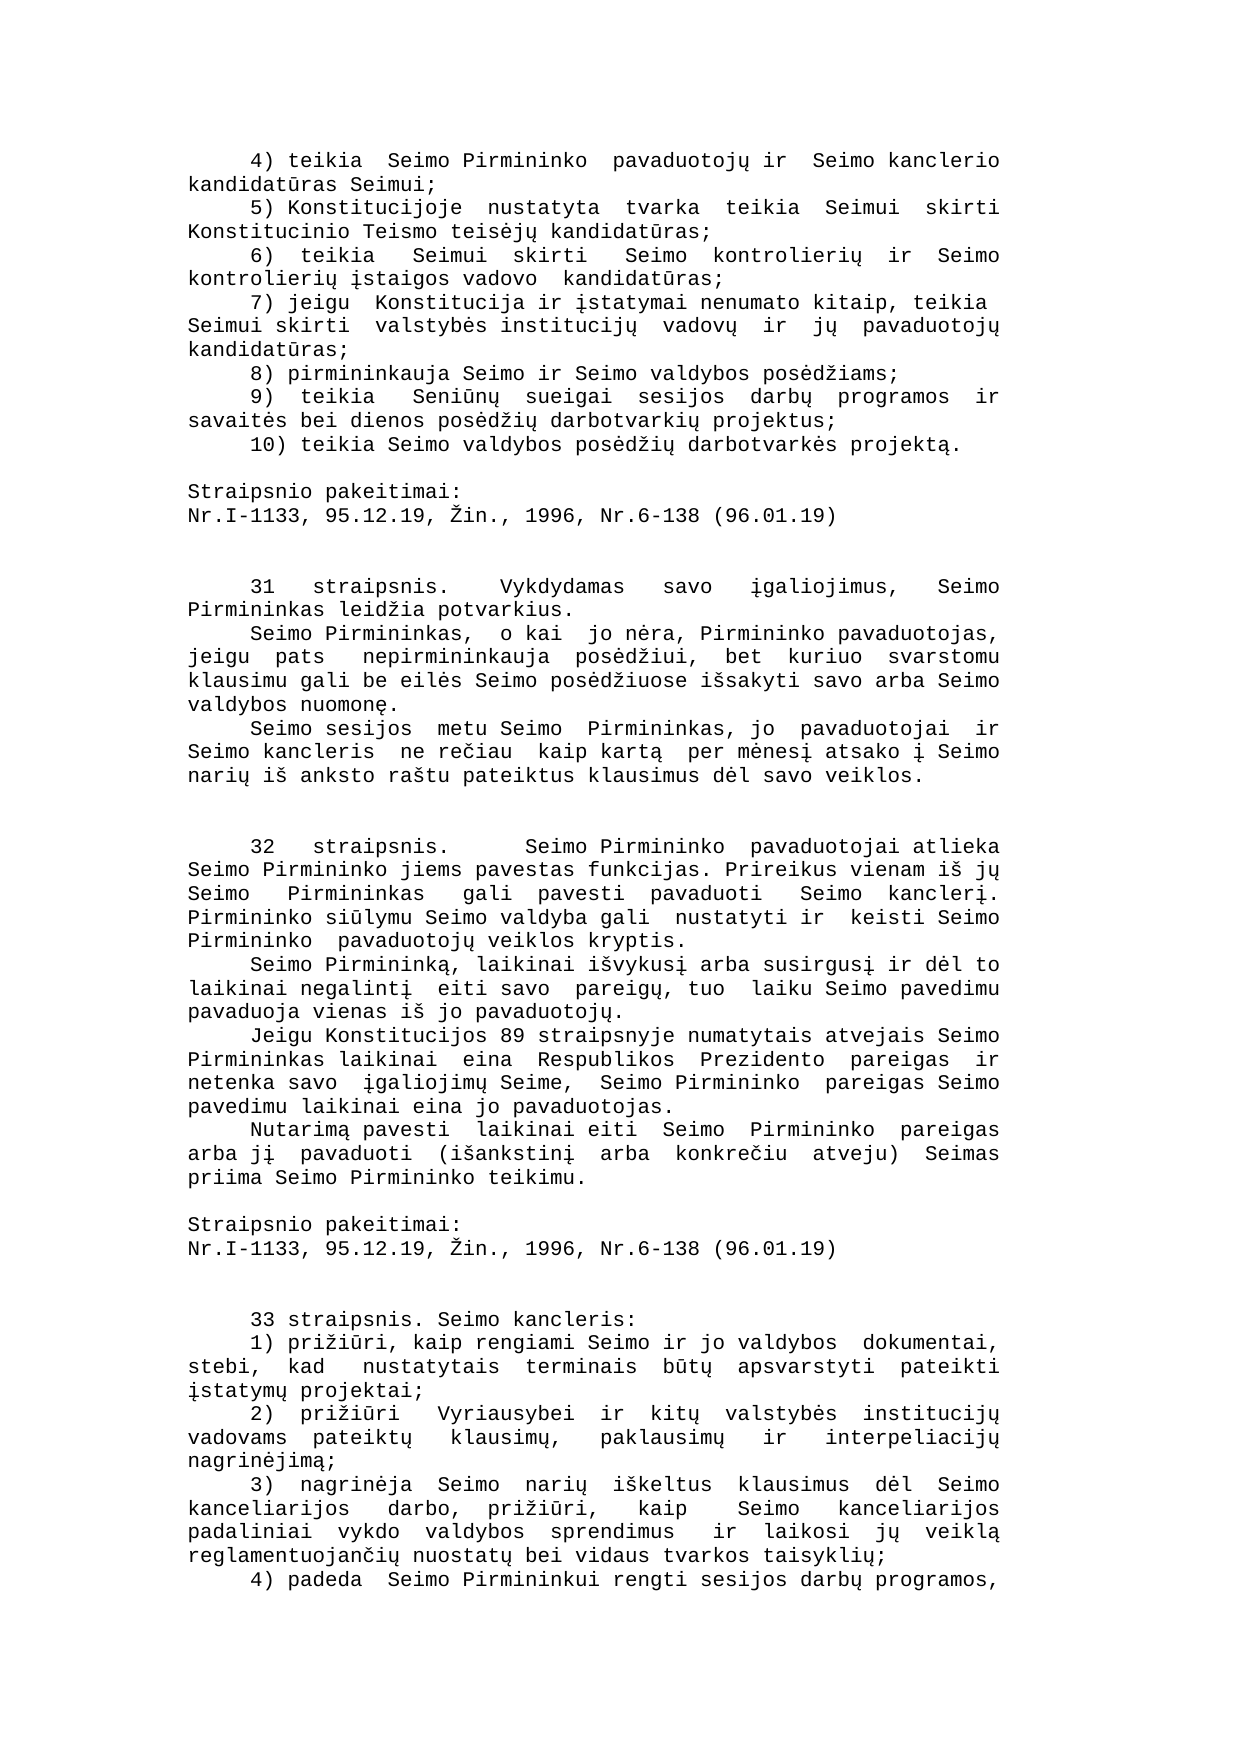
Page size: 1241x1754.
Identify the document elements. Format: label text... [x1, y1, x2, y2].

text klausimu gali be eilės Seimo posėdžiuose išsakyti savo arba Seimo [187, 670, 1053, 694]
text Seimo sesijos metu Seimo Pirmininkas, jo pavaduotojai ir [187, 717, 1053, 741]
text stebi, kad nustatytais terminais būtų apsvarstyti pateikti [187, 1356, 1053, 1379]
text 33 straipsnis. Seimo kancleris: [187, 1309, 1053, 1332]
text padaliniai vykdo valdybos sprendimus ir laikosi jų veiklą [187, 1521, 1053, 1545]
text Seimo Pirmininkas, o kai jo nėra, Pirmininko pavaduotojas, [187, 623, 1053, 647]
text 3) nagrinėja Seimo narių iškeltus klausimus dėl Seimo [187, 1474, 1053, 1498]
text Nr.I-1133, 95.12.19, Žin., 1996, Nr.6-138 (96.01.19) [187, 505, 1053, 528]
text priima Seimo Pirmininko teikimu. [187, 1167, 1053, 1190]
text Jeigu Konstitucijos 89 straipsnyje numatytais atvejais Seimo [187, 1025, 1053, 1048]
text Seimo Pirmininko jiems pavestas funkcijas. Prireikus vienam iš jų [187, 859, 1053, 883]
text Nutarimą pavesti laikinai eiti Seimo Pirmininko pareigas [187, 1119, 1053, 1143]
text netenka savo įgaliojimų Seime, Seimo Pirmininko pareigas Seimo [187, 1072, 1053, 1096]
text narių iš anksto raštu pateiktus klausimus dėl savo veiklos. [187, 765, 1053, 788]
text 4) teikia Seimo Pirmininko pavaduotojų ir Seimo kanclerio [187, 150, 1053, 174]
text Straipsnio pakeitimai: [187, 481, 1053, 505]
text 2) prižiūri Vyriausybei ir kitų valstybės institucijų [187, 1403, 1053, 1427]
text savaitės bei dienos posėdžių darbotvarkių projektus; [187, 410, 1053, 434]
text laikinai negalintį eiti savo pareigų, tuo laiku Seimo pavedimu [187, 978, 1053, 1001]
text Nr.I-1133, 95.12.19, Žin., 1996, Nr.6-138 (96.01.19) [187, 1238, 1053, 1261]
text 10) teikia Seimo valdybos posėdžių darbotvarkės projektą. [187, 434, 1053, 457]
text Seimo kancleris ne rečiau kaip kartą per mėnesį atsako į Seimo [187, 741, 1053, 765]
text jeigu pats nepirmininkauja posėdžiui, bet kuriuo svarstomu [187, 647, 1053, 670]
text Konstitucinio Teismo teisėjų kandidatūras; [187, 221, 1053, 244]
text vadovams pateiktų klausimų, paklausimų ir interpeliacijų [187, 1427, 1053, 1451]
text arba jį pavaduoti (išankstinį arba konkrečiu atveju) Seimas [187, 1143, 1053, 1167]
text kandidatūras; [187, 339, 1053, 363]
text 32 straipsnis. Seimo Pirmininko pavaduotojai atlieka [187, 836, 1053, 859]
text Pirmininkas laikinai eina Respublikos Prezidento pareigas ir [187, 1048, 1053, 1072]
text 8) pirmininkauja Seimo ir Seimo valdybos posėdžiams; [187, 363, 1053, 386]
text Seimo Pirmininkas gali pavesti pavaduoti Seimo kanclerį. [187, 883, 1053, 907]
text Pirmininkas leidžia potvarkius. [187, 599, 1053, 623]
text 9) teikia Seniūnų sueigai sesijos darbų programos ir [187, 386, 1053, 410]
text kanceliarijos darbo, prižiūri, kaip Seimo kanceliarijos [187, 1498, 1053, 1521]
text 5) Konstitucijoje nustatyta tvarka teikia Seimui skirti [187, 197, 1053, 221]
text kontrolierių įstaigos vadovo kandidatūras; [187, 268, 1053, 292]
text pavedimu laikinai eina jo pavaduotojas. [187, 1096, 1053, 1119]
text 7) jeigu Konstitucija ir įstatymai nenumato kitaip, teikia [187, 292, 1053, 316]
text 31 straipsnis. Vykdydamas savo įgaliojimus, Seimo [187, 576, 1053, 599]
text Seimo Pirmininką, laikinai išvykusį arba susirgusį ir dėl to [187, 954, 1053, 978]
text pavaduoja vienas iš jo pavaduotojų. [187, 1001, 1053, 1025]
text reglamentuojančių nuostatų bei vidaus tvarkos taisyklių; [187, 1545, 1053, 1569]
text valdybos nuomonę. [187, 694, 1053, 717]
text kandidatūras Seimui; [187, 174, 1053, 197]
text įstatymų projektai; [187, 1379, 1053, 1403]
text 4) padeda Seimo Pirmininkui rengti sesijos darbų programos, [187, 1569, 1053, 1592]
text nagrinėjimą; [187, 1451, 1053, 1474]
text Seimui skirti valstybės institucijų vadovų ir jų pavaduotojų [187, 316, 1053, 339]
text Pirmininko pavaduotojų veiklos kryptis. [187, 930, 1053, 954]
text 6) teikia Seimui skirti Seimo kontrolierių ir Seimo [187, 244, 1053, 268]
text Straipsnio pakeitimai: [187, 1214, 1053, 1238]
text Pirmininko siūlymu Seimo valdyba gali nustatyti ir keisti Seimo [187, 907, 1053, 930]
text 1) prižiūri, kaip rengiami Seimo ir jo valdybos dokumentai, [187, 1332, 1053, 1356]
